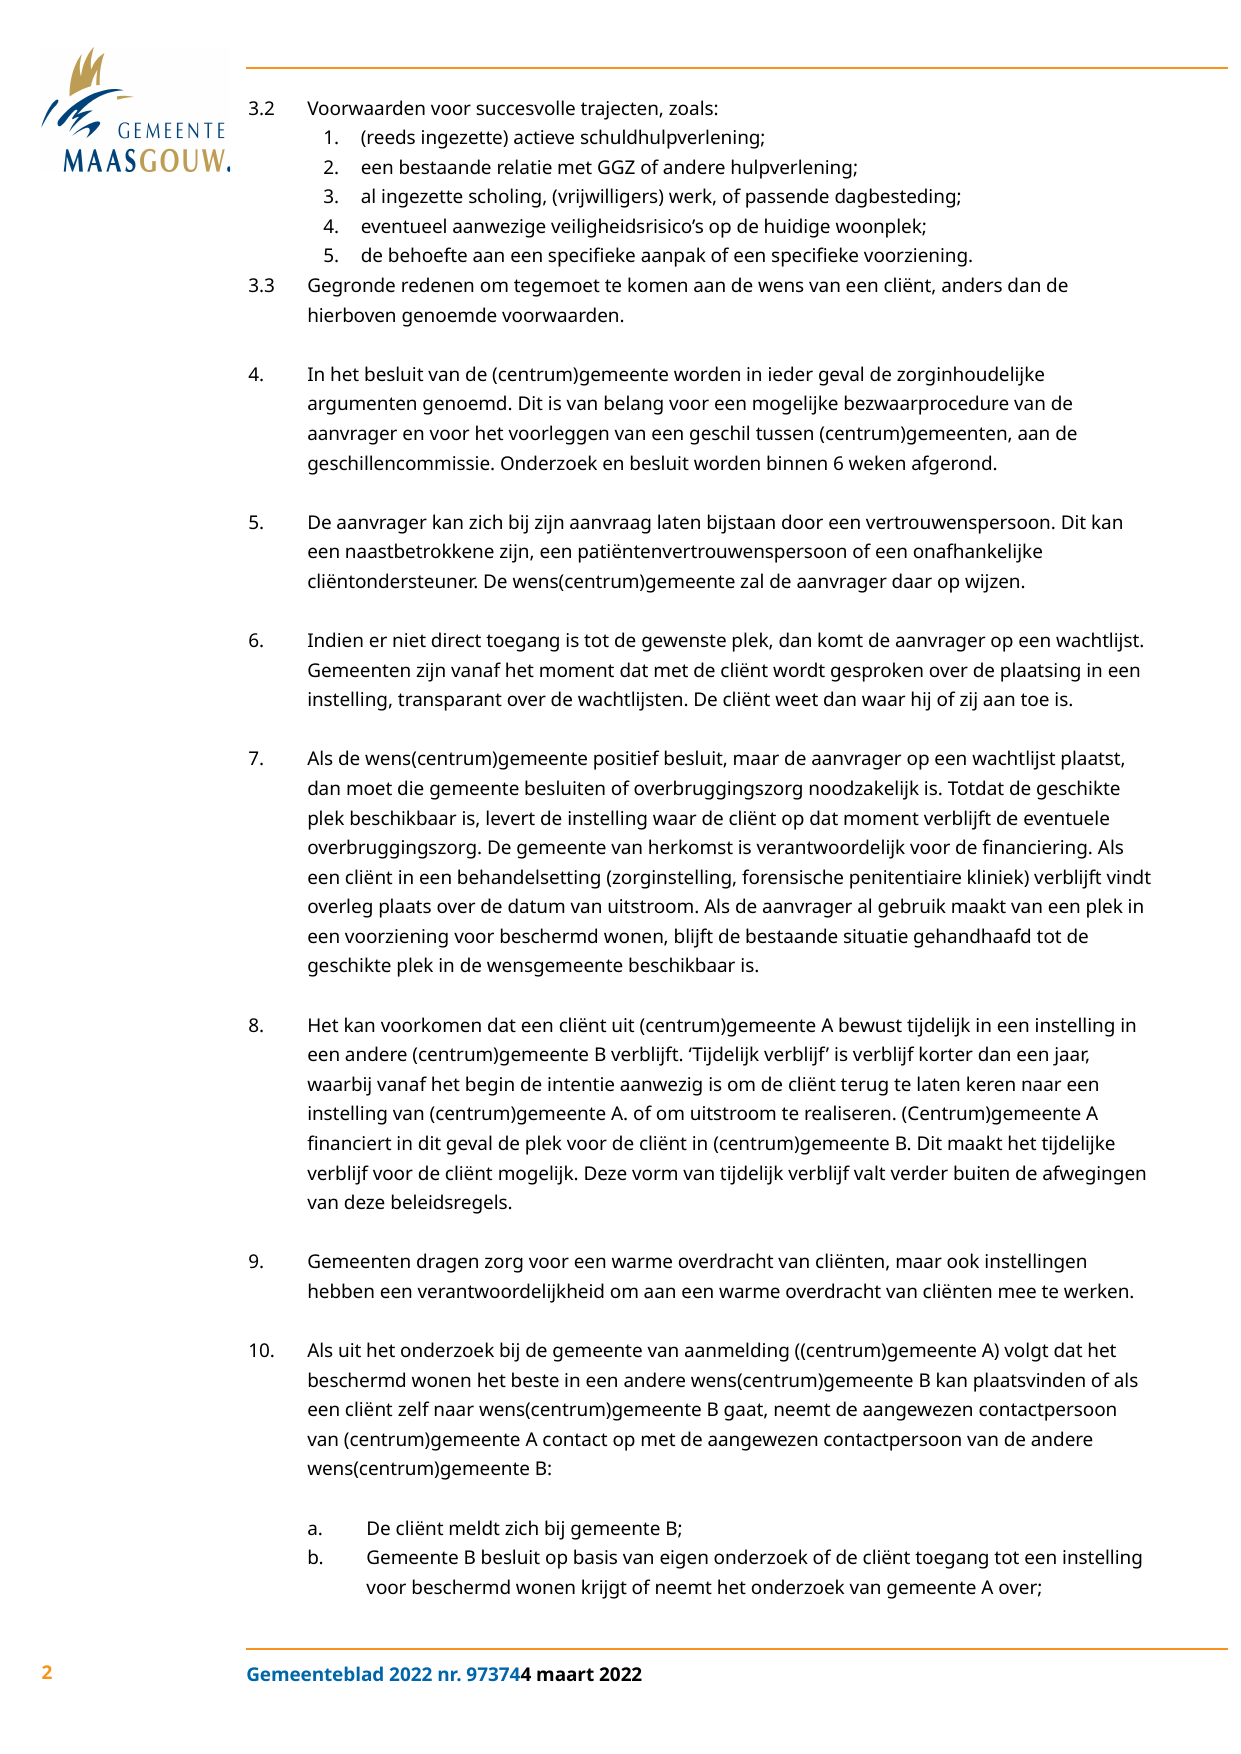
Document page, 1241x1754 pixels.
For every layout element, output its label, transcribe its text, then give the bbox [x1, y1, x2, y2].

list Het kan voorkomen dat een cliënt uit (centrum)gemeente A bewust tijdelijk in een instelling in een andere (centrum)gemeente B verblijft. ‘Tijdelijk verblijf’ is verblijf korter dan een jaar, waarbij vanaf het begin de intentie aanwezig is om de cliënt terug te laten keren naar een instelling van (centrum)gemeente A. of om uitstroom te realiseren. (Centrum)gemeente A financiert in dit geval de plek voor de cliënt in (centrum)gemeente B. Dit maakt het tijdelijke verblijf voor de cliënt mogelijk. Deze vorm van tijdelijk verblijf valt verder buiten de afwegingen van deze beleidsregels. [248, 1012, 1152, 1215]
list de behoefte aan een specifieke aanpak of een specifieke voorziening. [323, 243, 1152, 268]
list eventueel aanwezige veiligheidsrisico’s op de huidige woonplek; [323, 213, 1152, 239]
list (reeds ingezette) actieve schuldhulpverlening; [323, 124, 1152, 150]
list In het besluit van de (centrum)gemeente worden in ieder geval de zorginhoudelijke argumenten genoemd. Dit is van belang voor een mogelijke bezwaarprocedure van de aanvrager en voor het voorleggen van een geschil tussen (centrum)gemeenten, aan de geschillencommissie. Onderzoek en besluit worden binnen 6 weken afgerond. [248, 361, 1152, 476]
list Voorwaarden voor succesvolle trajecten, zoals: [248, 95, 1152, 121]
picture [41, 47, 231, 172]
list Als uit het onderzoek bij de gemeente van aanmelding ((centrum)gemeente A) volgt dat het beschermd wonen het beste in een andere wens(centrum)gemeente B kan plaatsvinden of als een cliënt zelf naar wens(centrum)gemeente B gaat, neemt de aangewezen contactpersoon van (centrum)gemeente A contact op met de aangewezen contactpersoon van de andere wens(centrum)gemeente B: [248, 1337, 1152, 1481]
list Als de wens(centrum)gemeente positief besluit, maar de aanvrager op een wachtlijst plaatst, dan moet die gemeente besluiten of overbruggingszorg noodzakelijk is. Totdat de geschikte plek beschikbaar is, levert de instelling waar de cliënt op dat moment verblijft de eventuele overbruggingszorg. De gemeente van herkomst is verantwoordelijk voor de financiering. Als een cliënt in een behandelsetting (zorginstelling, forensische penitentiaire kliniek) verblijft vindt overleg plaats over de datum van uitstroom. Als de aanvrager al gebruik maakt van een plek in een voorziening voor beschermd wonen, blijft de bestaande situatie gehandhaafd tot de geschikte plek in de wensgemeente beschikbaar is. [248, 746, 1152, 978]
list Gemeente B besluit op basis van eigen onderzoek of de cliënt toegang tot een instelling voor beschermd wonen krijgt of neemt het onderzoek van gemeente A over; [307, 1544, 1152, 1600]
list al ingezette scholing, (vrijwilligers) werk, of passende dagbesteding; [323, 183, 1152, 209]
list Indien er niet direct toegang is tot de gewenste plek, dan komt de aanvrager op een wachtlijst. Gemeenten zijn vanaf het moment dat met de cliënt wordt gesproken over de plaatsing in een instelling, transparant over de wachtlijsten. De cliënt weet dan waar hij of zij aan toe is. [248, 627, 1152, 712]
list De aanvrager kan zich bij zijn aanvraag laten bijstaan door een vertrouwenspersoon. Dit kan een naastbetrokkene zijn, een patiëntenvertrouwenspersoon of een onafhankelijke cliëntondersteuner. De wens(centrum)gemeente zal de aanvrager daar op wijzen. [248, 509, 1152, 594]
list Gegronde redenen om tegemoet te komen aan de wens van een cliënt, anders dan de hierboven genoemde voorwaarden. [248, 272, 1152, 328]
list een bestaande relatie met GGZ of andere hulpverlening; [323, 154, 1152, 180]
list Gemeenten dragen zorg voor een warme overdracht van cliënten, maar ook instellingen hebben een verantwoordelijkheid om aan een warme overdracht van cliënten mee te werken. [248, 1248, 1152, 1304]
list De cliënt meldt zich bij gemeente B; [307, 1515, 1152, 1541]
